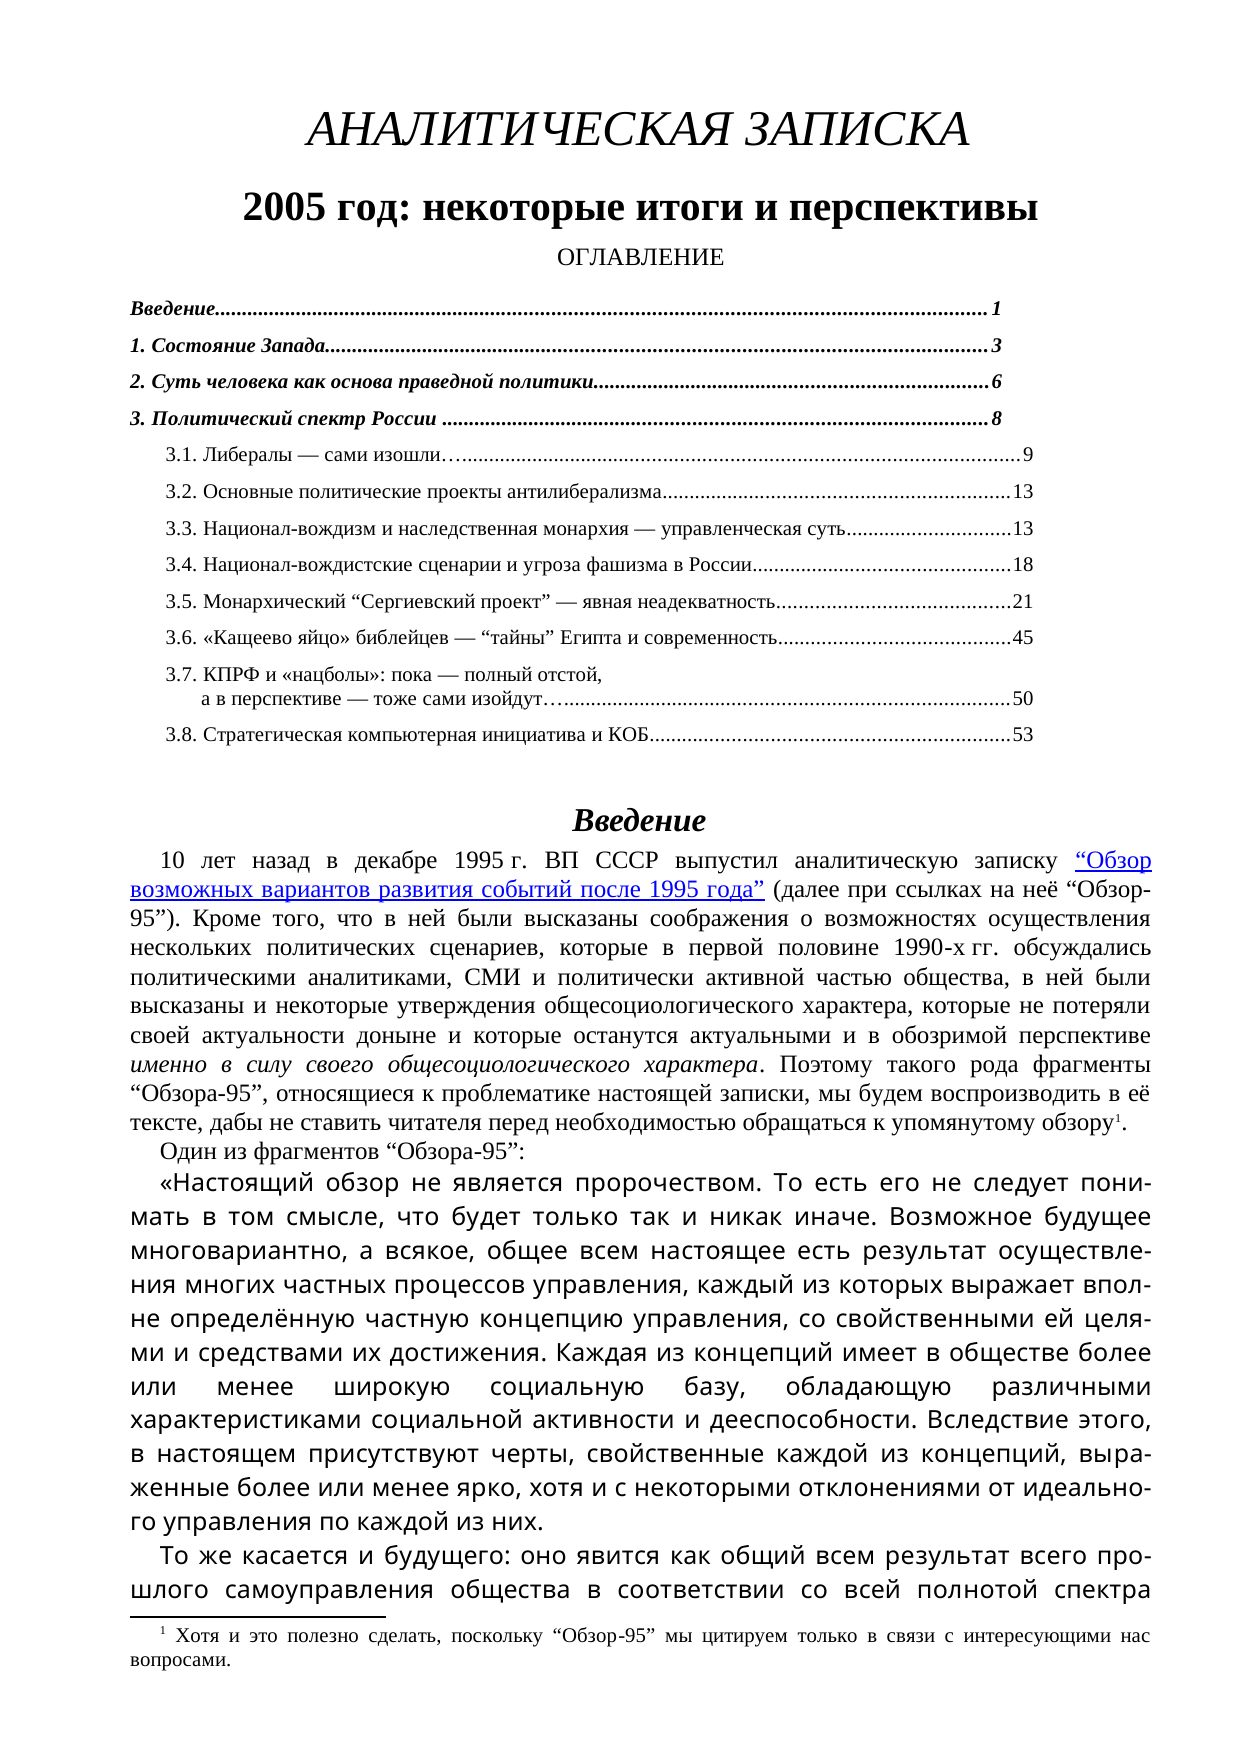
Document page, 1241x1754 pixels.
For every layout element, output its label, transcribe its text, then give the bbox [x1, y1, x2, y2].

text 10 лет назад в декабре 1995 г. ВП СССР выпустил аналитическую записку “Обзор возможных вариантов развития событий после 1995 года” (далее при ссылках на неё “Обзор-95”). Кроме того, что в ней были высказаны соображения о возможностях осуществления нескольких политических сценариев, которые в первой половине 1990‑х гг. обсуждались политическими аналитиками, СМИ и политически активной частью общества, в ней были высказаны и некоторые утверждения общесоциологического характера, которые не потеряли своей актуальности доныне и которые останутся актуальными и в обозримой перспективе именно в силу своего общесоциологического характера. Поэтому такого рода фрагменты “Обзора-95”, относящиеся к проблематике настоящей записки, мы будем воспроизводить в её тексте, дабы не ставить читателя перед необходимостью обращаться к упомянутому обзору. [130, 845, 1152, 1136]
text 3.1. Либералы — сами изошли… 9 [165, 442, 1033, 466]
text 3. Политический спектр России 8 [130, 406, 1004, 430]
text 2005 год: некоторые итоги и перспективы [130, 181, 1152, 229]
text То же ка­са­ет­ся и бу­ду­ще­го: оно явит­ся как общий всем ре­зуль­тат все­го про­шло­го са­мо­управ­ле­ния об­ще­ст­ва в со­от­вет­ст­вии со всей пол­но­той спектра [130, 1538, 1152, 1606]
text 3.4. Национал-вождистские сценарии и угроза фашизма в России 18 [165, 552, 1033, 576]
text 3.7. КПРФ и «нацболы»: пока — полный отстой, а в перспективе — тоже сами изойдут… 50 [165, 662, 1033, 710]
text Введение 1 [130, 296, 1004, 320]
text Один из фрагментов “Обзора‑95”: [130, 1136, 1152, 1165]
subtitle Введение [130, 800, 1152, 839]
text 3.6. «Кащеево яйцо» библейцев — “тайны” Египта и современность 45 [165, 625, 1033, 649]
text 2. Суть человека как основа праведной политики 6 [130, 369, 1004, 393]
text Хотя и это полезно сделать, поскольку “Обзор‑95” мы цитируем только в связи с интересующими нас вопросами. [130, 1623, 1152, 1671]
text 3.3. Национал-вождизм и наследственная монархия — управленческая суть 13 [165, 515, 1033, 539]
text «На­стоя­щий об­зор не яв­ля­ет­ся про­ро­че­ст­вом. То есть его не сле­ду­ет по­ни­мать в том смыс­ле, что бу­дет толь­ко так и ни­как ина­че. Воз­мож­ное бу­ду­щее мно­го­ва­ри­ант­но, а вся­кое, общее всем на­стоя­щее есть ре­зуль­тат осу­ще­ст­в­ле­ния мно­гих частных про­цес­сов управ­ле­ния, ка­ж­дый из ко­то­рых выражает впол­не оп­ре­де­лён­ную частную кон­цеп­цию управ­ле­ния, со свой­ст­вен­ны­ми ей це­ля­ми и сред­ст­ва­ми их дос­ти­же­ния. Ка­ж­дая из кон­цеп­ций име­ет в об­ще­ст­ве бо­лее или ме­нее широкую со­ци­аль­ную ба­зу, об­ла­даю­щую раз­лич­ны­ми характеристиками со­ци­аль­ной ак­тив­но­сти и дее­спо­соб­но­сти. Вслед­ст­вие это­го, в на­стоя­щем при­сут­ст­ву­ют чер­ты, свойственные каждой из концепций, вы­ра­жен­ные бо­лее или ме­нее яр­ко, хотя и с не­ко­то­ры­ми от­кло­не­ния­ми от иде­аль­но­го управ­ле­ния по ка­ж­дой из них. [130, 1165, 1152, 1538]
text 3.2. Основные политические проекты антилиберализма 13 [165, 479, 1033, 503]
text 3.5. Монархический “Сергиевский проект” — явная неадекватность 21 [165, 588, 1033, 613]
text ОГЛАВЛЕНИЕ [130, 242, 1152, 271]
text аналитическая записка [130, 99, 1152, 156]
text 1. Состояние Запада 3 [130, 333, 1004, 357]
text 3.8. Стратегическая компьютерная инициатива и КОБ 53 [165, 722, 1033, 746]
